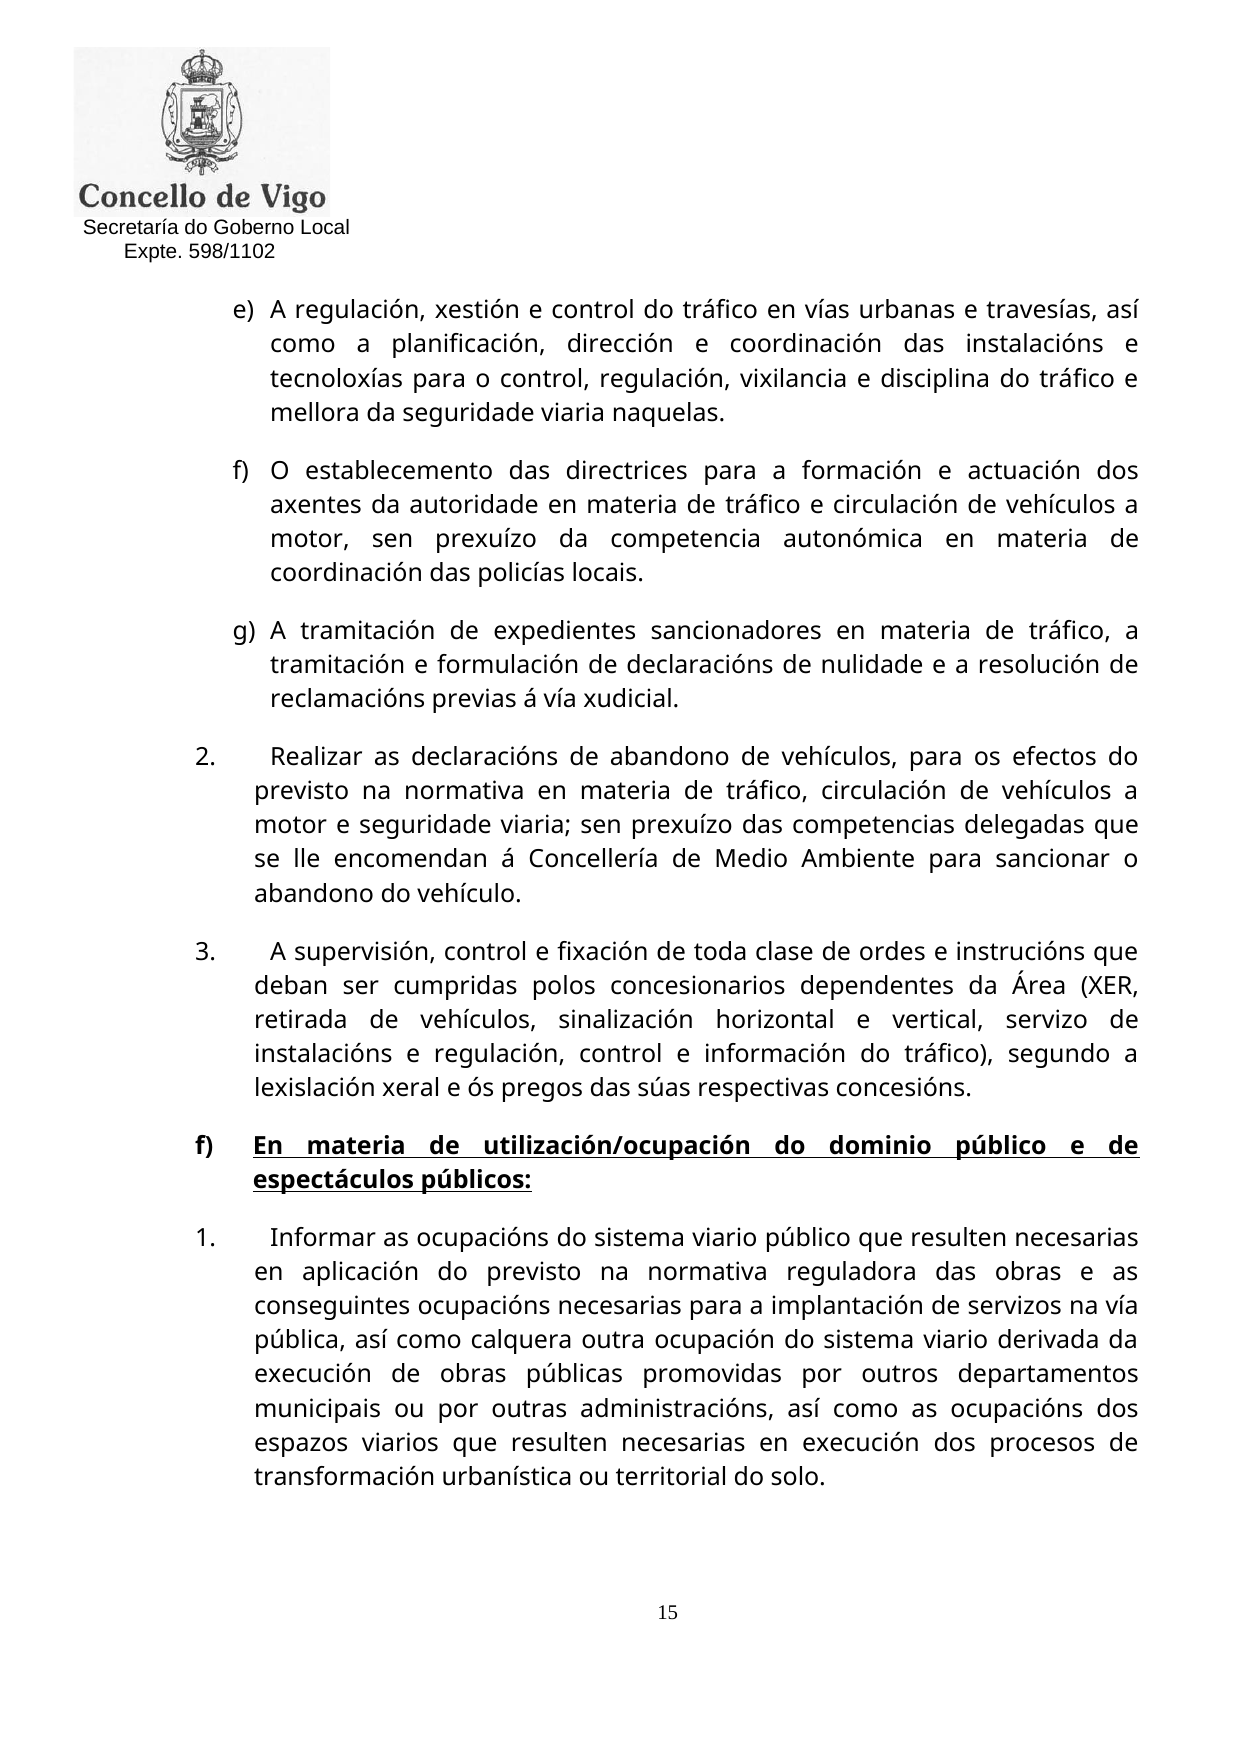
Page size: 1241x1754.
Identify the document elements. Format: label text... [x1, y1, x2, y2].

list Informar as ocupacións do sistema viario público que resulten necesarias en aplicación do previsto na normativa reguladora das obras e as conseguintes ocupacións necesarias para a implantación de servizos na vía pública, así como calquera outra ocupación do sistema viario derivada da execución de obras públicas promovidas por outros departamentos municipais ou por outras administracións, así como as ocupacións dos espazos viarios que resulten necesarias en execución dos procesos de transformación urbanística ou territorial do solo. [195, 1220, 1140, 1492]
list A regulación, xestión e control do tráfico en vías urbanas e travesías, así como a planificación, dirección e coordinación das instalacións e tecnoloxías para o control, regulación, vixilancia e disciplina do tráfico e mellora da seguridade viaria naquelas. [232, 292, 1140, 428]
list A tramitación de expedientes sancionadores en materia de tráfico, a tramitación e formulación de declaracións de nulidade e a resolución de reclamacións previas á vía xudicial. [232, 613, 1140, 715]
list A supervisión, control e fixación de toda clase de ordes e instrucións que deban ser cumpridas polos concesionarios dependentes da Área (XER, retirada de vehículos, sinalización horizontal e vertical, servizo de instalacións e regulación, control e información do tráfico), segundo a lexislación xeral e ós pregos das súas respectivas concesións. [195, 933, 1140, 1104]
picture [73, 47, 331, 217]
list O establecemento das directrices para a formación e actuación dos axentes da autoridade en materia de tráfico e circulación de vehículos a motor, sen prexuízo da competencia autonómica en materia de coordinación das policías locais. [232, 452, 1140, 589]
text f) En materia de utilización/ocupación do dominio público e de espectáculos públicos: [195, 1128, 1140, 1196]
list Realizar as declaracións de abandono de vehículos, para os efectos do previsto na normativa en materia de tráfico, circulación de vehículos a motor e seguridade viaria; sen prexuízo das competencias delegadas que se lle encomendan á Concellería de Medio Ambiente para sancionar o abandono do vehículo. [195, 739, 1140, 909]
